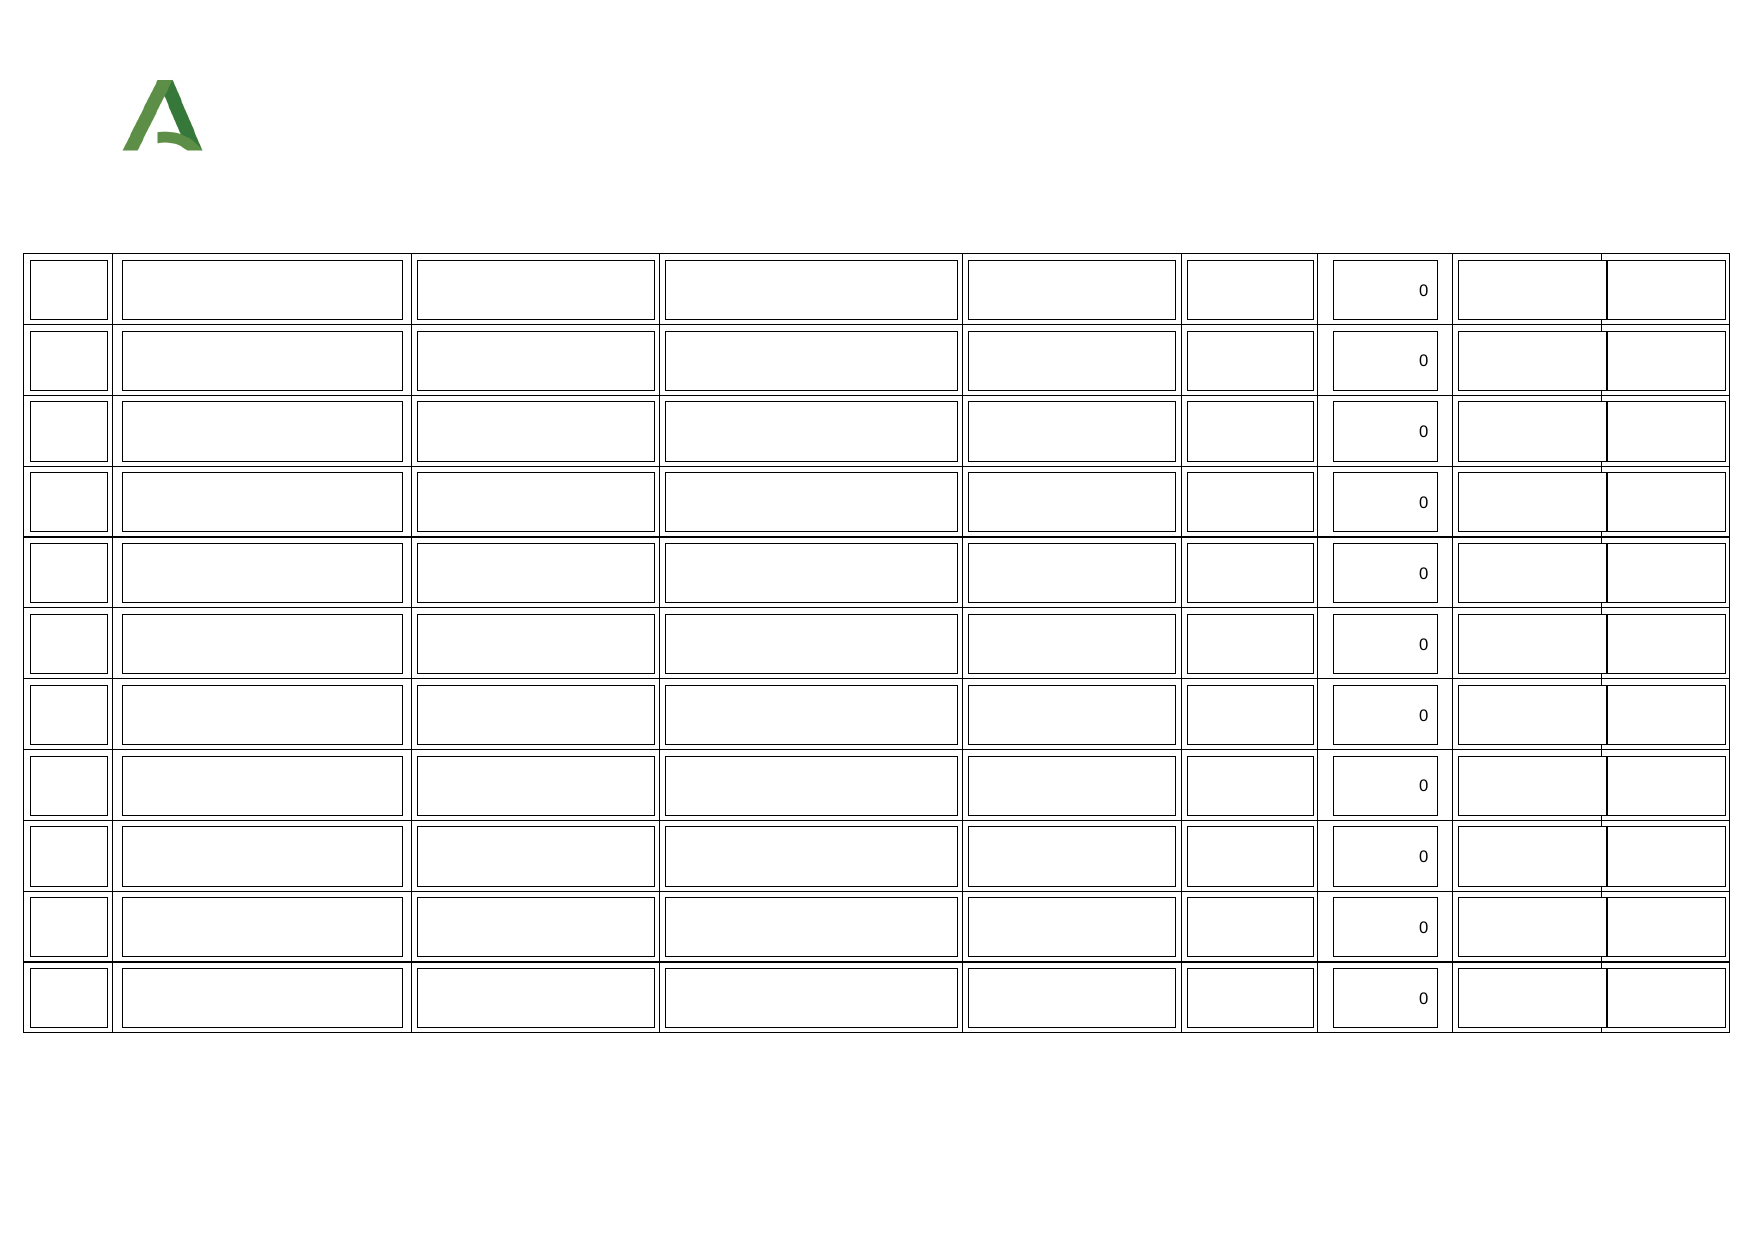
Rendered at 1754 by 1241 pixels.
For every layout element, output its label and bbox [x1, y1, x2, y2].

table_cell [1182, 325, 1317, 395]
table_cell [1182, 750, 1317, 820]
table_cell [1453, 892, 1601, 961]
table_cell [113, 467, 411, 536]
table_cell [1602, 892, 1729, 961]
table_cell [1318, 467, 1452, 536]
table_cell [660, 467, 962, 536]
table_cell [412, 325, 659, 395]
table_cell [1182, 608, 1317, 678]
table_cell [1602, 750, 1729, 820]
table_cell [963, 396, 1181, 466]
table_cell [1318, 254, 1452, 324]
table_cell [1182, 254, 1317, 324]
table_cell [412, 254, 659, 324]
table_cell [1602, 963, 1729, 1032]
table_cell [24, 679, 112, 749]
table_cell [1453, 254, 1601, 324]
table_cell [963, 608, 1181, 678]
table_cell [660, 679, 962, 749]
table_cell [1318, 679, 1452, 749]
table_cell [1182, 538, 1317, 607]
table_cell [963, 892, 1181, 961]
table_cell [113, 679, 411, 749]
table_cell [1318, 325, 1452, 395]
table_cell [1318, 892, 1452, 961]
table_cell [963, 254, 1181, 324]
table_cell [24, 608, 112, 678]
table_cell [1318, 750, 1452, 820]
table_cell [660, 750, 962, 820]
table_cell [963, 679, 1181, 749]
table_cell [1453, 679, 1601, 749]
table_cell [660, 963, 962, 1032]
table_cell [1318, 963, 1452, 1032]
table_cell [412, 467, 659, 536]
table_cell [963, 750, 1181, 820]
table_cell [412, 538, 659, 607]
table_cell [1182, 821, 1317, 891]
table_cell [963, 821, 1181, 891]
table_cell [24, 396, 112, 466]
table_cell [412, 608, 659, 678]
table_cell [1602, 679, 1729, 749]
table_cell [660, 892, 962, 961]
table_cell [412, 396, 659, 466]
table_cell [24, 538, 112, 607]
table_cell [1453, 396, 1601, 466]
table_cell [113, 892, 411, 961]
table_cell [113, 821, 411, 891]
table_cell [113, 750, 411, 820]
table_cell [113, 608, 411, 678]
table_cell [1602, 254, 1729, 324]
table_cell [1602, 467, 1729, 536]
table_cell [1602, 821, 1729, 891]
table_cell [412, 963, 659, 1032]
table_cell [412, 821, 659, 891]
table_cell [1453, 538, 1601, 607]
table_cell [1182, 679, 1317, 749]
table_cell [24, 254, 112, 324]
table_cell [660, 821, 962, 891]
table_cell [24, 963, 112, 1032]
table_cell [660, 254, 962, 324]
table_cell [1602, 538, 1729, 607]
table_cell [113, 254, 411, 324]
table_cell [24, 892, 112, 961]
table_cell [1182, 892, 1317, 961]
table_cell [1318, 396, 1452, 466]
table_cell [24, 325, 112, 395]
table_cell [1318, 538, 1452, 607]
table_cell [963, 963, 1181, 1032]
picture [118, 76, 207, 155]
table_cell [1318, 821, 1452, 891]
table_cell [24, 750, 112, 820]
table_cell [660, 538, 962, 607]
table_cell [660, 325, 962, 395]
table_cell [113, 325, 411, 395]
table_cell [412, 750, 659, 820]
table_cell [1602, 608, 1729, 678]
table_cell [113, 963, 411, 1032]
table_cell [412, 679, 659, 749]
table_cell [1318, 608, 1452, 678]
table_cell [1182, 963, 1317, 1032]
table_cell [412, 892, 659, 961]
table_cell [1453, 608, 1601, 678]
table_cell [24, 467, 112, 536]
table_cell [113, 538, 411, 607]
table_cell [963, 325, 1181, 395]
table_cell [963, 467, 1181, 536]
table_cell [113, 396, 411, 466]
table_cell [1453, 821, 1601, 891]
table_cell [1453, 467, 1601, 536]
table_cell [1453, 325, 1601, 395]
table_cell [24, 821, 112, 891]
table_cell [660, 608, 962, 678]
table_cell [1453, 963, 1601, 1032]
table_cell [1602, 325, 1729, 395]
table_cell [1182, 467, 1317, 536]
table_cell [963, 538, 1181, 607]
table_cell [1453, 750, 1601, 820]
table_cell [1182, 396, 1317, 466]
table_cell [660, 396, 962, 466]
table_cell [1602, 396, 1729, 466]
